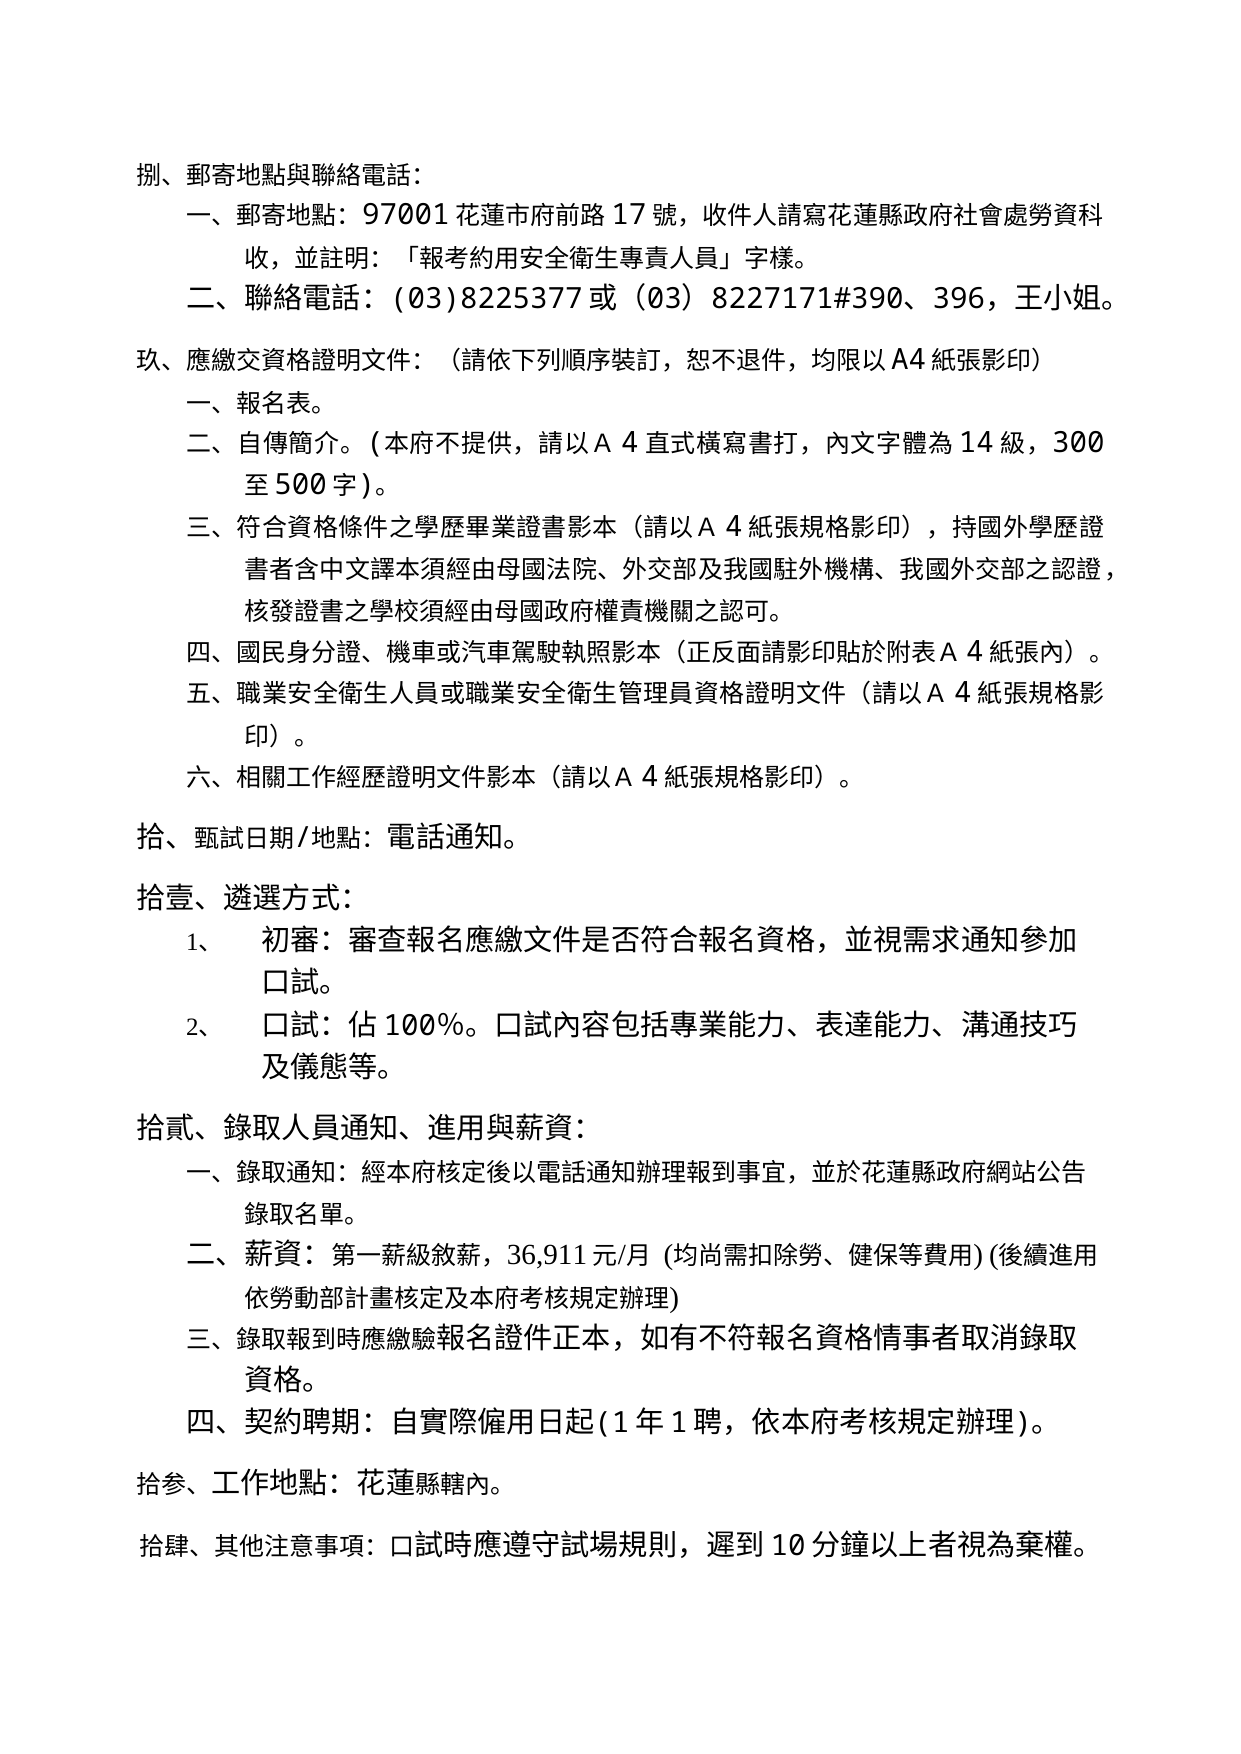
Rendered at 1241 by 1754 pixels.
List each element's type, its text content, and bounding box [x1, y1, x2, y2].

text 拾貳、錄取人員通知、進用與薪資： [136, 1105, 1104, 1147]
list 口試：佔100％。口試內容包括專業能力、表達能力、溝通技巧及儀態等。 [186, 1001, 1104, 1086]
text 四、國民身分證、機車或汽車駕駛執照影本（正反面請影印貼於附表Ａ4紙張內）。 [186, 628, 1104, 669]
text 捌、郵寄地點與聯絡電話： [136, 150, 1104, 192]
text 拾参、工作地點：花蓮縣轄內。 [136, 1460, 1104, 1502]
text 一、郵寄地點：97001花蓮市府前路17號，收件人請寫花蓮縣政府社會處勞資科收，並註明：「報考約用安全衛生專責人員」字樣。 [186, 192, 1104, 275]
text 一、錄取通知：經本府核定後以電話通知辦理報到事宜，並於花蓮縣政府網站公告錄取名單。 [186, 1147, 1104, 1230]
text 玖、應繳交資格證明文件：（請依下列順序裝訂，恕不退件，均限以A4紙張影印） [136, 336, 1104, 378]
text 五、職業安全衛生人員或職業安全衛生管理員資格證明文件（請以Ａ4紙張規格影印）。 [186, 669, 1104, 753]
text 二、薪資：第一薪級敘薪，36,911元/月 (均尚需扣除勞、健保等費用) (後續進用依勞動部計畫核定及本府考核規定辦理) [186, 1230, 1104, 1314]
text 拾壹、遴選方式： [136, 874, 1104, 917]
text 二、自傳簡介。(本府不提供，請以Ａ4直式橫寫書打，內文字體為14級，300至500字)。 [186, 419, 1104, 503]
text 六、相關工作經歷證明文件影本（請以Ａ4紙張規格影印）。 [186, 753, 1104, 794]
text 拾、甄試日期/地點：電話通知。 [136, 813, 1104, 856]
text 三、符合資格條件之學歷畢業證書影本（請以Ａ4紙張規格影印），持國外學歷證書者含中文譯本須經由母國法院、外交部及我國駐外機構、我國外交部之認證，核發證書之學校須經由母國政府權責機關之認可。 [186, 503, 1104, 628]
list 初審：審查報名應繳文件是否符合報名資格，並視需求通知參加口試。 [186, 917, 1104, 1001]
text 四、契約聘期：自實際僱用日起(1年1聘，依本府考核規定辦理)。 [186, 1399, 1104, 1441]
text 三、錄取報到時應繳驗報名證件正本，如有不符報名資格情事者取消錄取資格。 [186, 1314, 1104, 1399]
text 二、聯絡電話：(03)8225377或（03）8227171#390、396，王小姐。 [186, 275, 1104, 317]
text 拾肆、其他注意事項：口試時應遵守試場規則，遲到10分鐘以上者視為棄權。 [139, 1521, 1104, 1563]
text 一、報名表。 [186, 378, 1104, 419]
